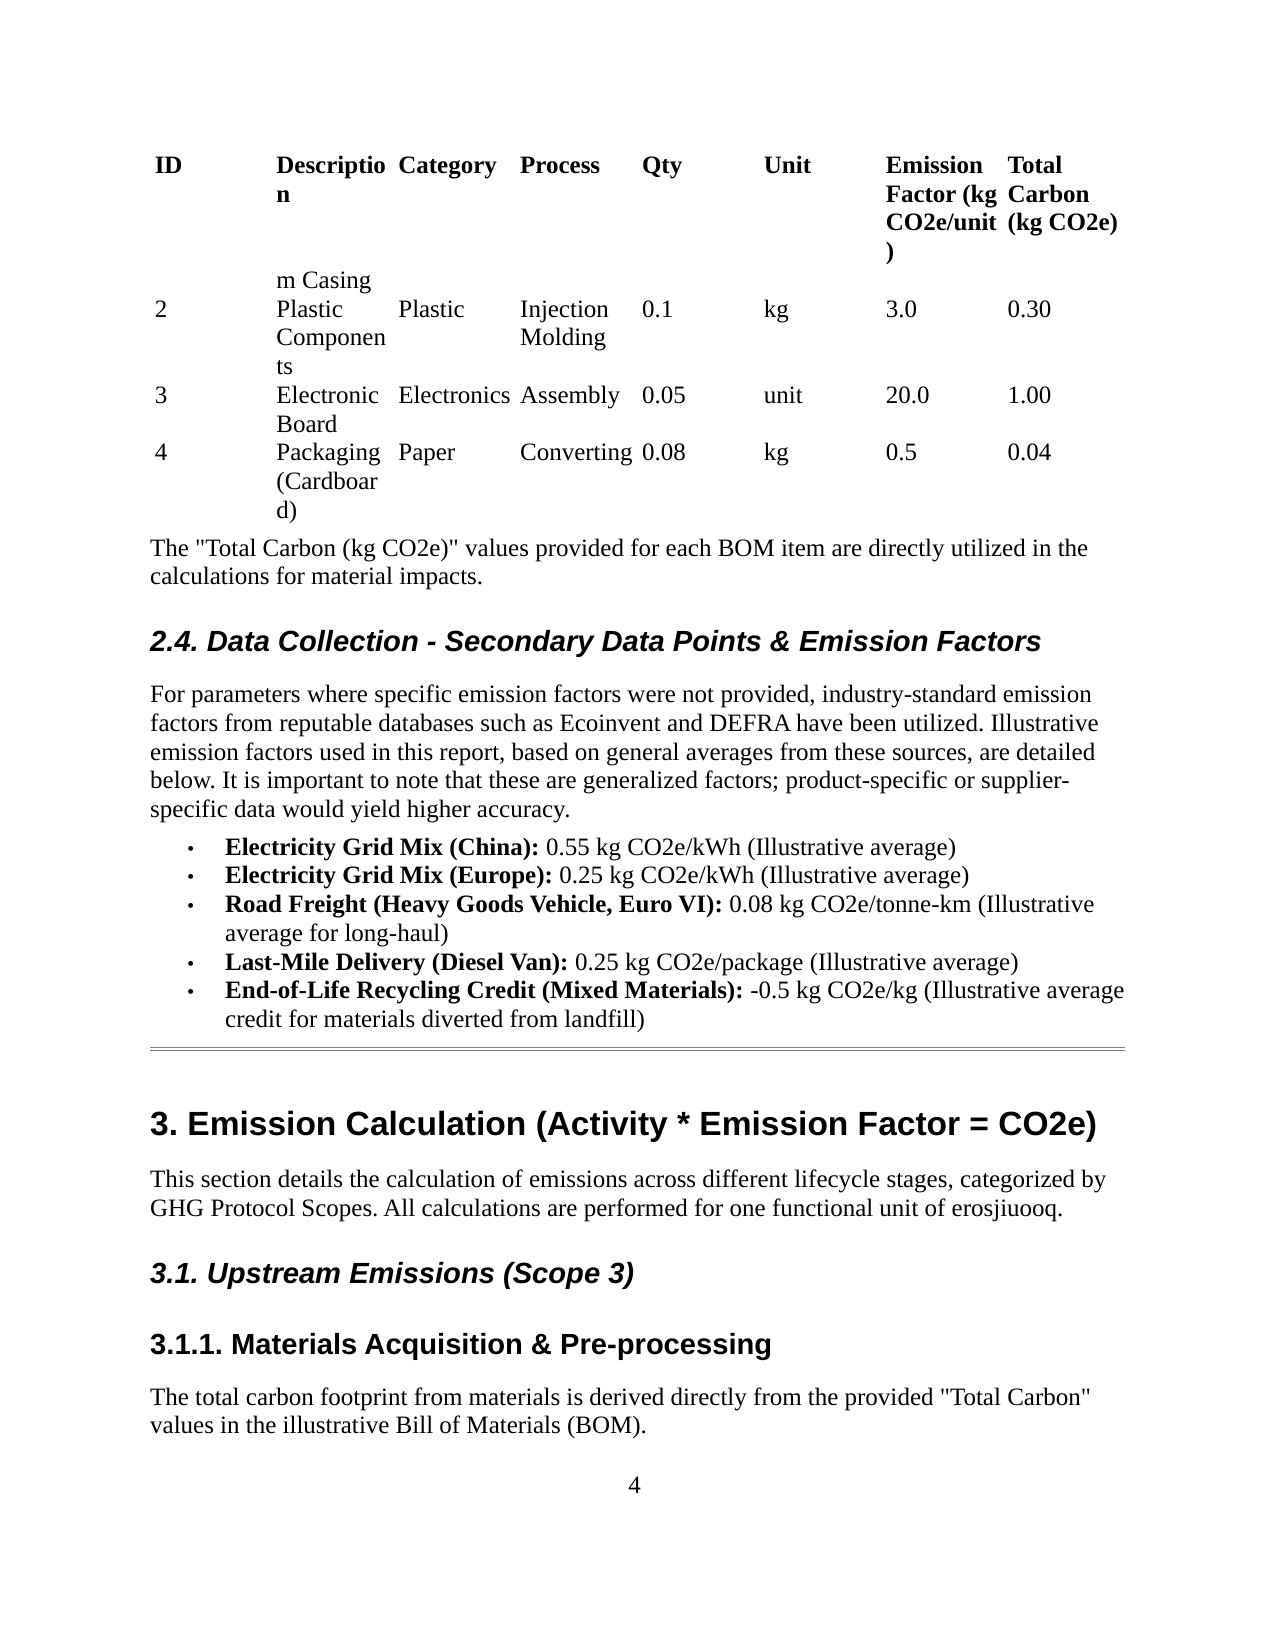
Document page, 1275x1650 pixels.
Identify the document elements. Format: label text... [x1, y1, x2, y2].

table_cell Injection Molding [516, 294, 637, 380]
table_cell [1003, 265, 1125, 294]
table_cell [394, 265, 516, 294]
table_cell Assembly [516, 380, 637, 437]
table_cell 0.1 [638, 294, 759, 380]
table_cell 20.0 [881, 380, 1003, 437]
list Electricity Grid Mix (China): 0.55 kg CO2e/kWh (Illustrative average) [187, 832, 1125, 861]
table_cell [881, 265, 1003, 294]
table_cell 0.30 [1003, 294, 1125, 380]
table_header Unit [759, 150, 881, 265]
table_header Total Carbon (kg CO2e) [1003, 150, 1125, 265]
table_cell 2 [150, 294, 272, 380]
table_cell m Casing [272, 265, 394, 294]
table_cell 0.08 [638, 438, 759, 524]
table_cell [150, 265, 272, 294]
list Last-Mile Delivery (Diesel Van): 0.25 kg CO2e/package (Illustrative average) [187, 947, 1125, 976]
table_cell unit [759, 380, 881, 437]
table_header Category [394, 150, 516, 265]
table_cell 0.04 [1003, 438, 1125, 524]
table_cell Paper [394, 438, 516, 524]
table_header Qty [638, 150, 759, 265]
table_cell Electronic Board [272, 380, 394, 437]
text For parameters where specific emission factors were not provided, industry-standard emission factors from reputable databases such as Ecoinvent and DEFRA have been utilized. Illustrative emission factors used in this report, based on general averages from these sources, are detailed below. It is important to note that these are generalized factors; product-specific or supplier-specific data would yield higher accuracy. [150, 679, 1125, 823]
list Electricity Grid Mix (Europe): 0.25 kg CO2e/kWh (Illustrative average) [187, 861, 1125, 889]
text The "Total Carbon (kg CO2e)" values provided for each BOM item are directly utilized in the calculations for material impacts. [150, 533, 1125, 590]
subtitle 3. Emission Calculation (Activity * Emission Factor = CO2e) [150, 1104, 1125, 1143]
table_header ID [150, 150, 272, 265]
table_cell [516, 265, 637, 294]
table_cell Plastic Components [272, 294, 394, 380]
table_cell Packaging (Cardboard) [272, 438, 394, 524]
subtitle 3.1.1. Materials Acquisition & Pre-processing [150, 1327, 1125, 1360]
text The total carbon footprint from materials is derived directly from the provided "Total Carbon" values in the illustrative Bill of Materials (BOM). [150, 1382, 1125, 1439]
table_cell 4 [150, 438, 272, 524]
text This section details the calculation of emissions across different lifecycle stages, categorized by GHG Protocol Scopes. All calculations are performed for one functional unit of erosjiuooq. [150, 1164, 1125, 1222]
table_cell 1.00 [1003, 380, 1125, 437]
table_header Emission Factor (kg CO2e/unit) [881, 150, 1003, 265]
subtitle 2.4. Data Collection - Secondary Data Points & Emission Factors [150, 624, 1125, 658]
table_cell [759, 265, 881, 294]
table_cell kg [759, 438, 881, 524]
table_header Process [516, 150, 637, 265]
table_cell Converting [516, 438, 637, 524]
list End-of-Life Recycling Credit (Mixed Materials): -0.5 kg CO2e/kg (Illustrative average credit for materials diverted from landfill) [187, 976, 1125, 1033]
list Road Freight (Heavy Goods Vehicle, Euro VI): 0.08 kg CO2e/tonne-km (Illustrative average for long-haul) [187, 889, 1125, 947]
table_header Description [272, 150, 394, 265]
table_cell Plastic [394, 294, 516, 380]
table_cell Electronics [394, 380, 516, 437]
table_cell 3.0 [881, 294, 1003, 380]
table_cell 3 [150, 380, 272, 437]
table_cell [638, 265, 759, 294]
subtitle 3.1. Upstream Emissions (Scope 3) [150, 1256, 1125, 1289]
table_cell kg [759, 294, 881, 380]
table_cell 0.05 [638, 380, 759, 437]
table_cell 0.5 [881, 438, 1003, 524]
